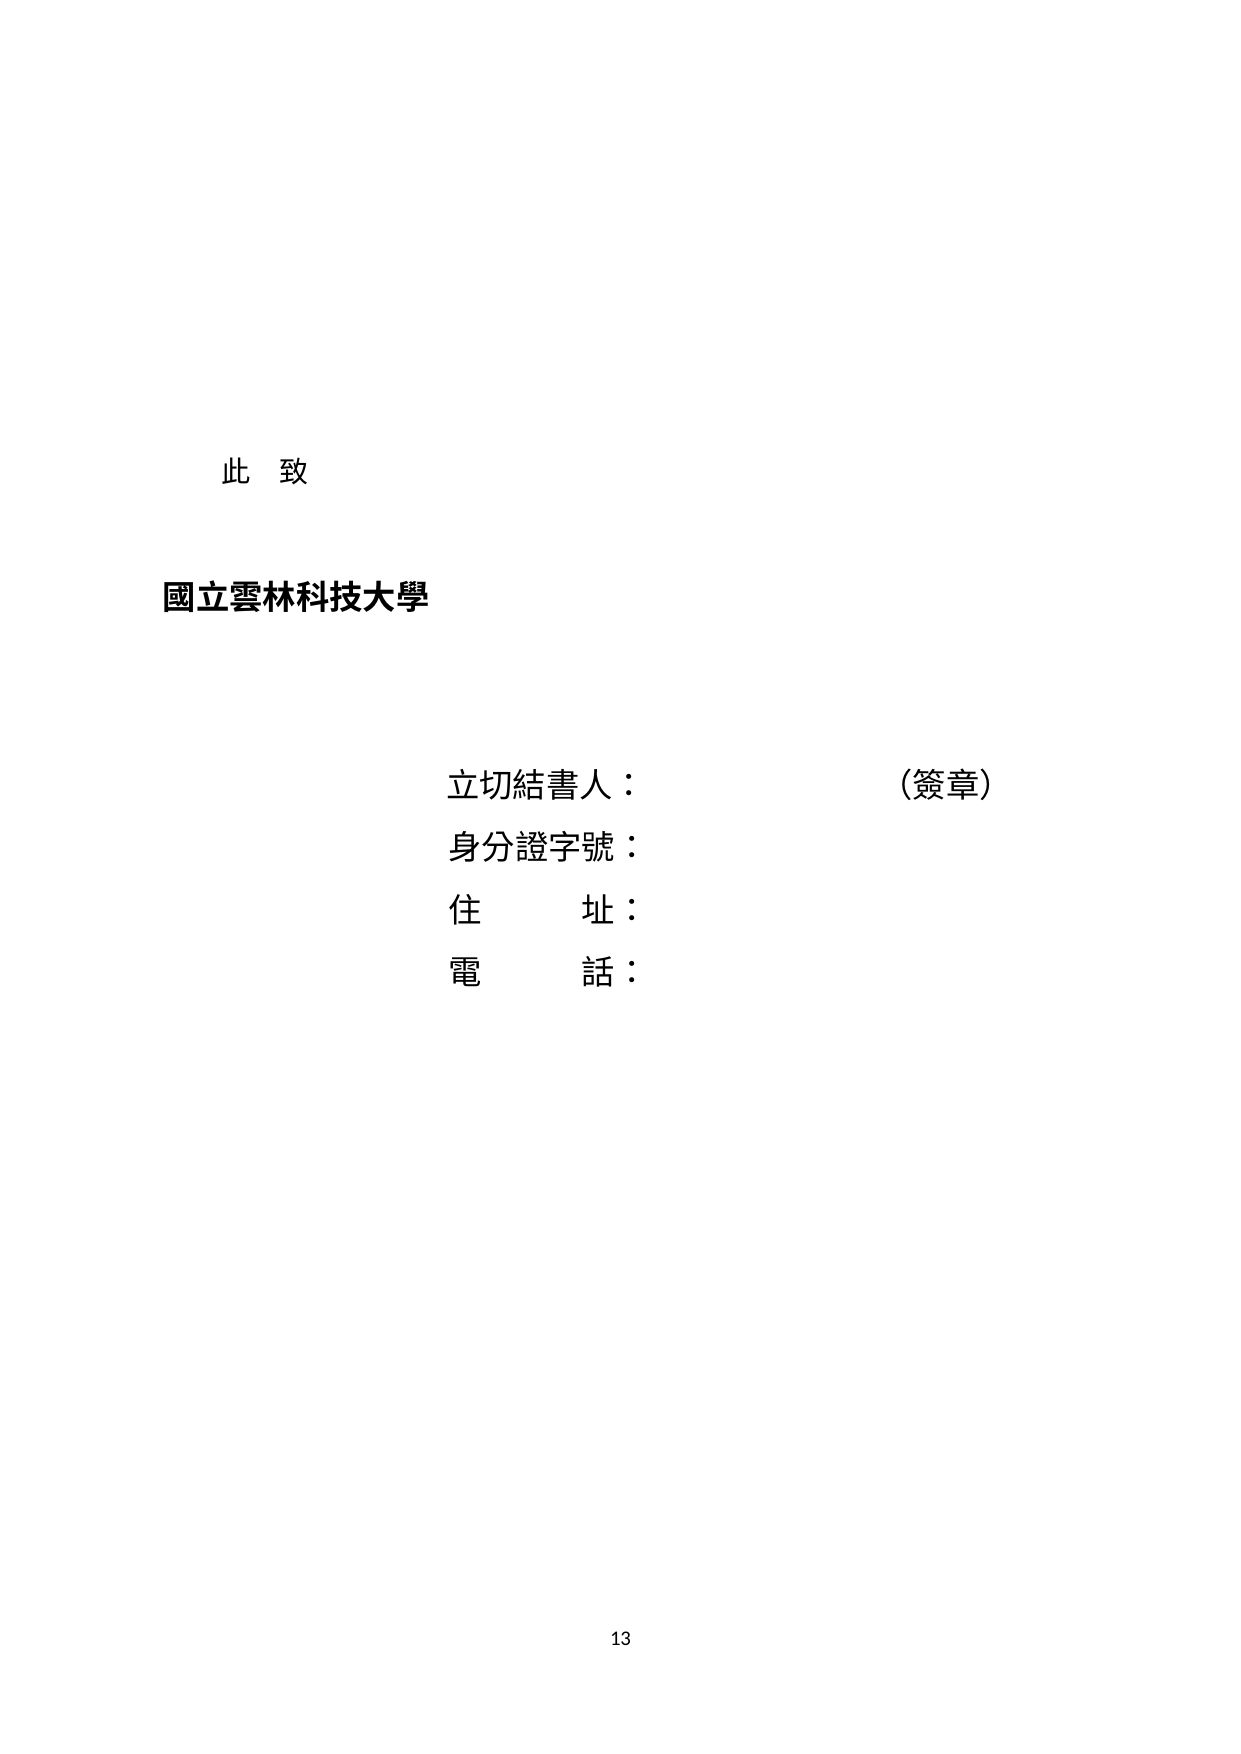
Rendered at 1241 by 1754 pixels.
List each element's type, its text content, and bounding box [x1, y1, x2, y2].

text 立切結書人： （簽章） [162, 741, 1078, 803]
text 身分證字號： [448, 803, 1078, 866]
text 住 址： [448, 866, 1078, 928]
text 國立雲林科技大學 [162, 553, 1078, 616]
text 電 話： [448, 928, 1078, 991]
text 此 致 [162, 428, 1078, 491]
